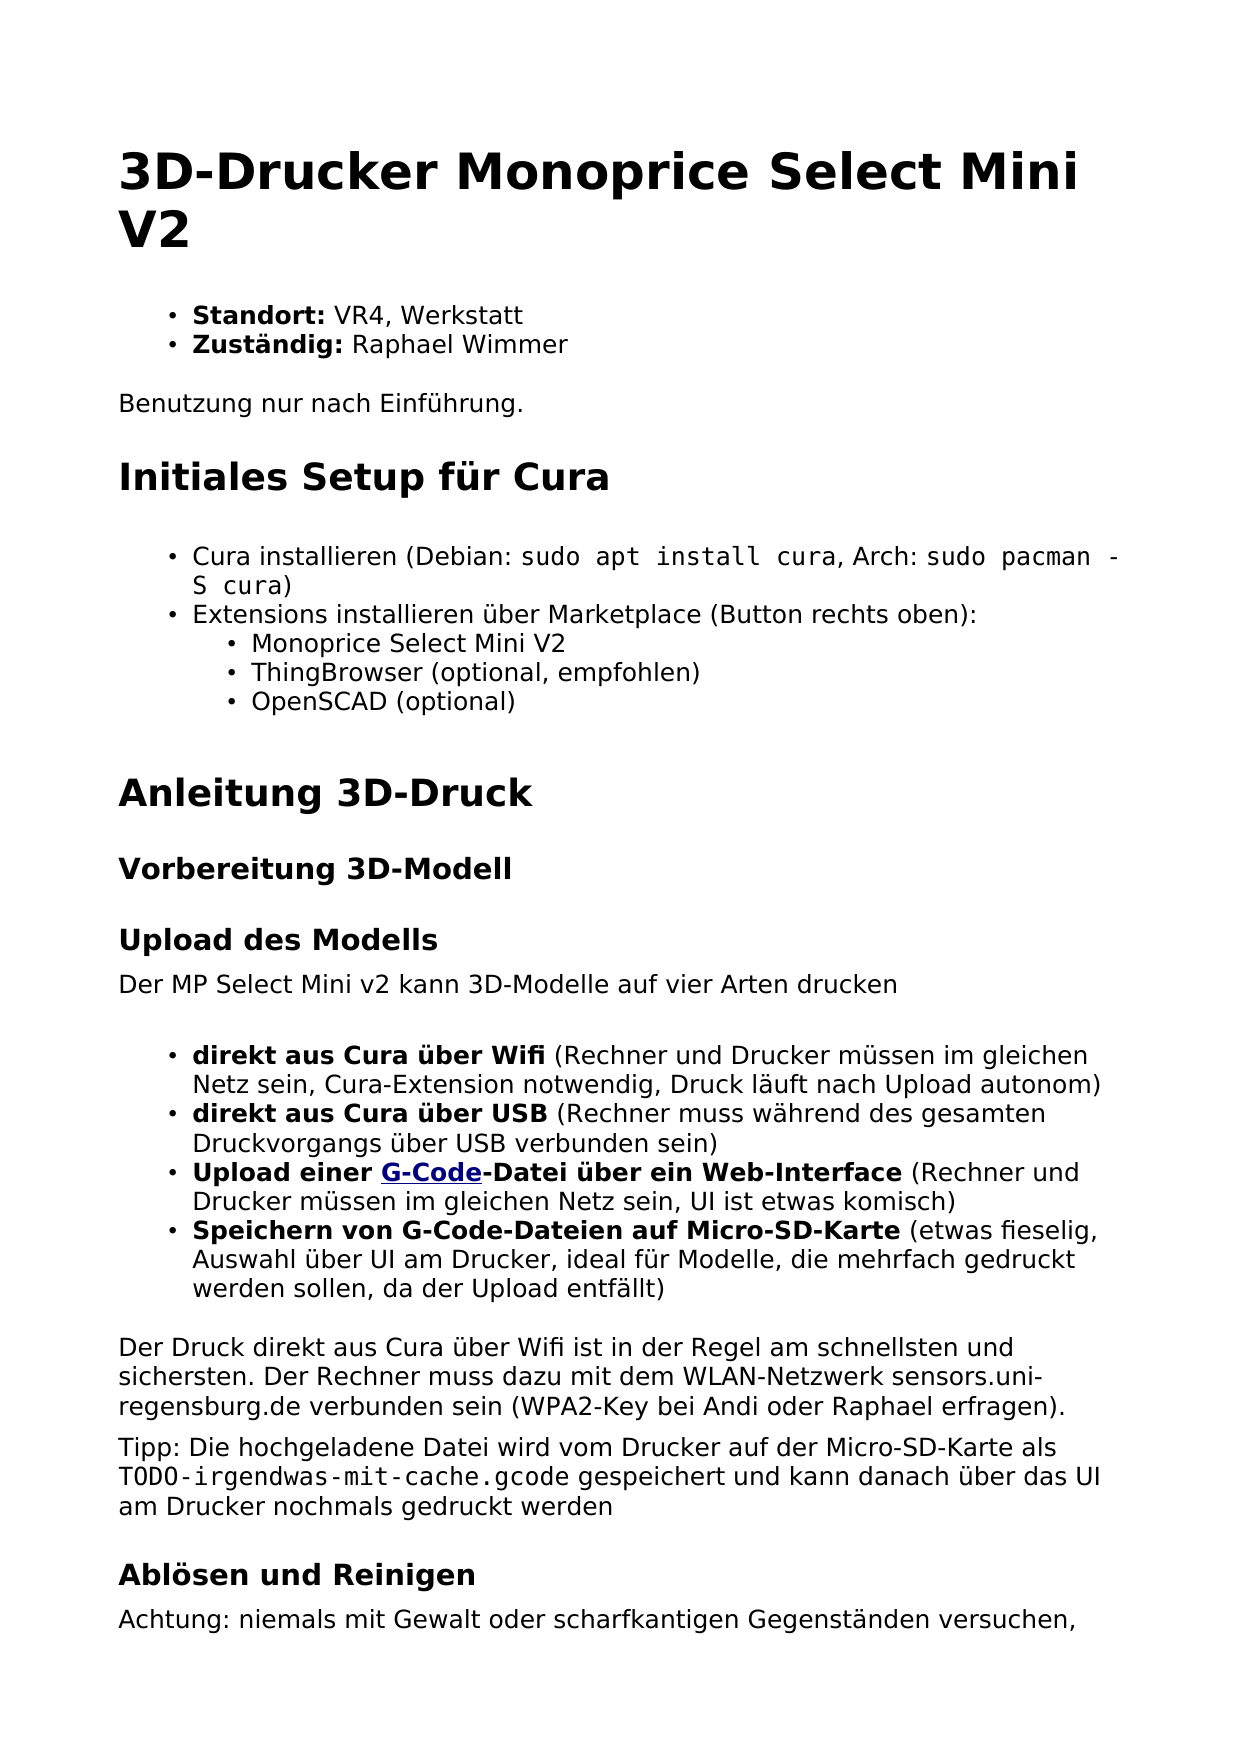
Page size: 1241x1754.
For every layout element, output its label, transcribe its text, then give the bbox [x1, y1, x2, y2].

text Der MP Select Mini v2 kann 3D-Modelle auf vier Arten drucken [118, 970, 1122, 999]
list Monoprice Select Mini V2 [236, 629, 1122, 658]
text Tipp: Die hochgeladene Datei wird vom Drucker auf der Micro-SD-Karte als TODO-irgendwas-mit-cache.gcode gespeichert und kann danach über das UI am Drucker nochmals gedruckt werden [118, 1433, 1122, 1521]
list ThingBrowser (optional, empfohlen) [236, 658, 1122, 687]
subtitle Anleitung 3D-Druck [118, 771, 1122, 815]
text Achtung: niemals mit Gewalt oder scharfkantigen Gegenständen versuchen, [118, 1605, 1122, 1634]
list direkt aus Cura über USB (Rechner muss während des gesamten Druckvorgangs über USB verbunden sein) [177, 1100, 1122, 1158]
subtitle 3D-Drucker Monoprice Select Mini V2 [118, 143, 1122, 259]
list Speichern von G-Code-Dateien auf Micro-SD-Karte (etwas fieselig, Auswahl über UI am Drucker, ideal für Modelle, die mehrfach gedruckt werden sollen, da der Upload entfällt) [177, 1216, 1122, 1304]
list OpenSCAD (optional) [236, 687, 1122, 717]
text Der Druck direkt aus Cura über Wifi ist in der Regel am schnellsten und sichersten. Der Rechner muss dazu mit dem WLAN-Netzwerk sensors.uni-regensburg.de verbunden sein (WPA2-Key bei Andi oder Raphael erfragen). [118, 1333, 1122, 1421]
list Cura installieren (Debian: sudo apt install cura, Arch: sudo pacman -S cura) [177, 542, 1122, 600]
list direkt aus Cura über Wifi (Rechner und Drucker müssen im gleichen Netz sein, Cura-Extension notwendig, Druck läuft nach Upload autonom) [177, 1041, 1122, 1100]
subtitle Upload des Modells [118, 924, 1122, 958]
subtitle Initiales Setup für Cura [118, 456, 1122, 500]
list Extensions installieren über Marketplace (Button rechts oben): [177, 600, 1122, 629]
list Upload einer G-Code-Datei über ein Web-Interface (Rechner und Drucker müssen im gleichen Netz sein, UI ist etwas komisch) [177, 1158, 1122, 1216]
subtitle Vorbereitung 3D-Modell [118, 852, 1122, 886]
text Benutzung nur nach Einführung. [118, 389, 1122, 418]
list Standort: VR4, Werkstatt [177, 302, 1122, 331]
subtitle Ablösen und Reinigen [118, 1558, 1122, 1592]
list Zuständig: Raphael Wimmer [177, 331, 1122, 360]
